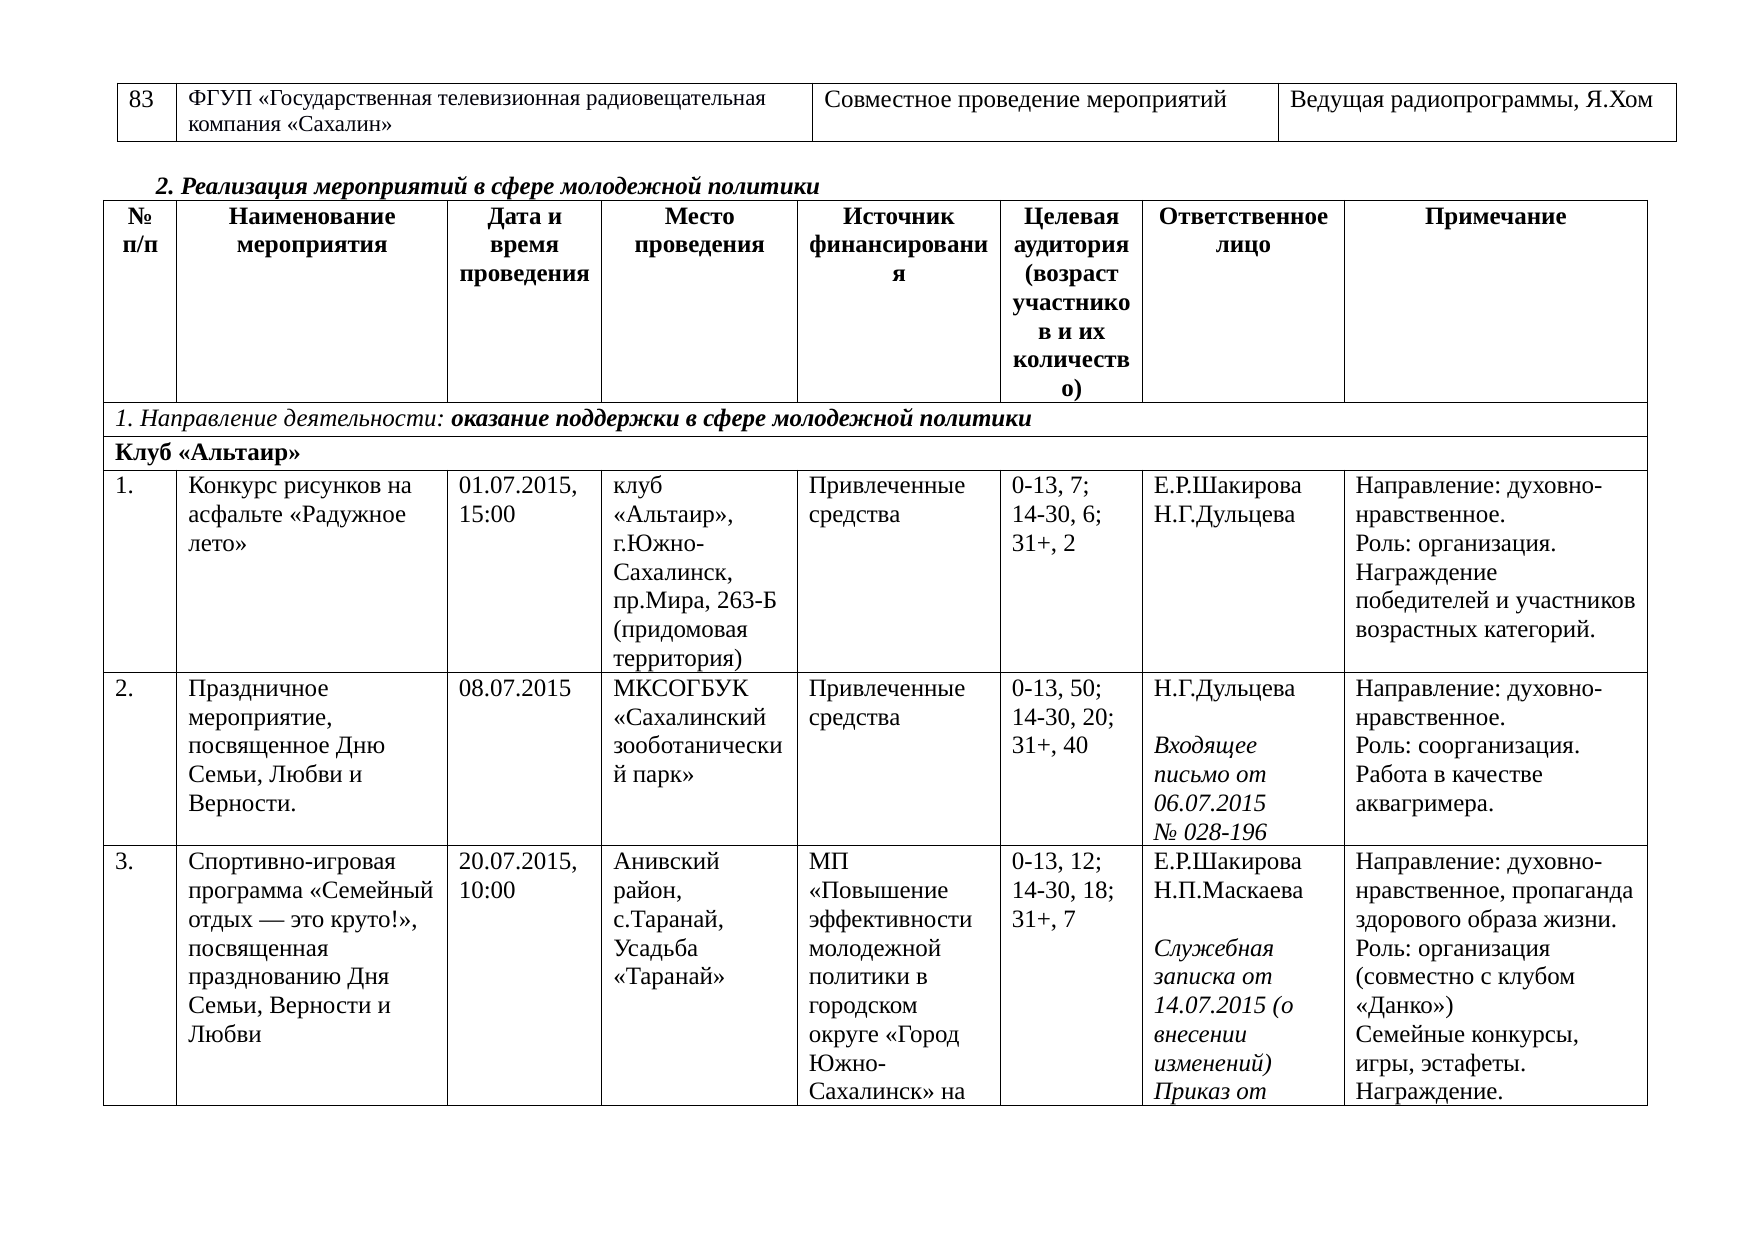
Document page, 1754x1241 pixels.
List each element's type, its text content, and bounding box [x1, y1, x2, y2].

table_cell 2. [104, 673, 176, 845]
table_header Целевая аудитория (возраст участников и их количество) [1001, 201, 1142, 402]
table_cell 1. Направление деятельности: оказание поддержки в сфере молодежной политики [104, 403, 1647, 436]
table_cell 08.07.2015 [448, 673, 601, 845]
table_cell 01.07.2015, 15:00 [448, 471, 601, 672]
table_cell ФГУП «Государственная телевизионная радиовещательная компания «Сахалин» [177, 84, 812, 141]
table_cell Е.Р.Шакирова Н.П.Маскаева Служебная записка от 14.07.2015 (о внесении изменений) Приказ от [1143, 846, 1344, 1105]
table_cell Н.Г.Дульцева Входящее письмо от 06.07.2015 № 028-196 [1143, 673, 1344, 845]
table_cell клуб «Альтаир», г.Южно-Сахалинск, пр.Мира, 263-Б (придомовая территория) [602, 471, 797, 672]
table_cell Конкурс рисунков на асфальте «Радужное лето» [177, 471, 447, 672]
table_cell Совместное проведение мероприятий [813, 84, 1278, 141]
table_header Ответственное лицо [1143, 201, 1344, 402]
table_header Дата и время проведения [448, 201, 601, 402]
table_cell МП «Повышение эффективности молодежной политики в городском округе «Город Южно-Сахалинск» на [798, 846, 1000, 1105]
table_cell Привлеченные средства [798, 471, 1000, 672]
table_cell Направление: духовно-нравственное, пропаганда здорового образа жизни. Роль: организация (совместно с клубом «Данко») Семейные конкурсы, игры, эстафеты. Награждение. [1345, 846, 1647, 1105]
table_cell МКСОГБУК «Сахалинский зооботанический парк» [602, 673, 797, 845]
table_header Наименование мероприятия [177, 201, 447, 402]
table_cell 0-13, 50; 14-30, 20; 31+, 40 [1001, 673, 1142, 845]
text 2. Реализация мероприятий в сфере молодежной политики [156, 171, 1665, 200]
table_cell Спортивно-игровая программа «Семейный отдых — это круто!», посвященная празднованию Дня Семьи, Верности и Любви [177, 846, 447, 1105]
table_cell 83 [118, 84, 176, 141]
table_cell Направление: духовно-нравственное. Роль: организация. Награждение победителей и участников возрастных категорий. [1345, 471, 1647, 672]
table_cell Направление: духовно-нравственное. Роль: соорганизация. Работа в качестве аквагримера. [1345, 673, 1647, 845]
table_cell Клуб «Альтаир» [104, 437, 1647, 469]
table_cell Привлеченные средства [798, 673, 1000, 845]
table_cell Ведущая радиопрограммы, Я.Хом [1279, 84, 1676, 141]
table_cell 1. [104, 471, 176, 672]
table_header Примечание [1345, 201, 1647, 402]
table_cell 0-13, 12; 14-30, 18; 31+, 7 [1001, 846, 1142, 1105]
table_cell Анивский район, с.Таранай, Усадьба «Таранай» [602, 846, 797, 1105]
table_header № п/п [104, 201, 176, 402]
table_cell 20.07.2015, 10:00 [448, 846, 601, 1105]
table_cell Праздничное мероприятие, посвященное Дню Семьи, Любви и Верности. [177, 673, 447, 845]
table_header Источник финансирования [798, 201, 1000, 402]
table_cell Е.Р.Шакирова Н.Г.Дульцева [1143, 471, 1344, 672]
table_cell 0-13, 7; 14-30, 6; 31+, 2 [1001, 471, 1142, 672]
table_header Место проведения [602, 201, 797, 402]
table_cell 3. [104, 846, 176, 1105]
